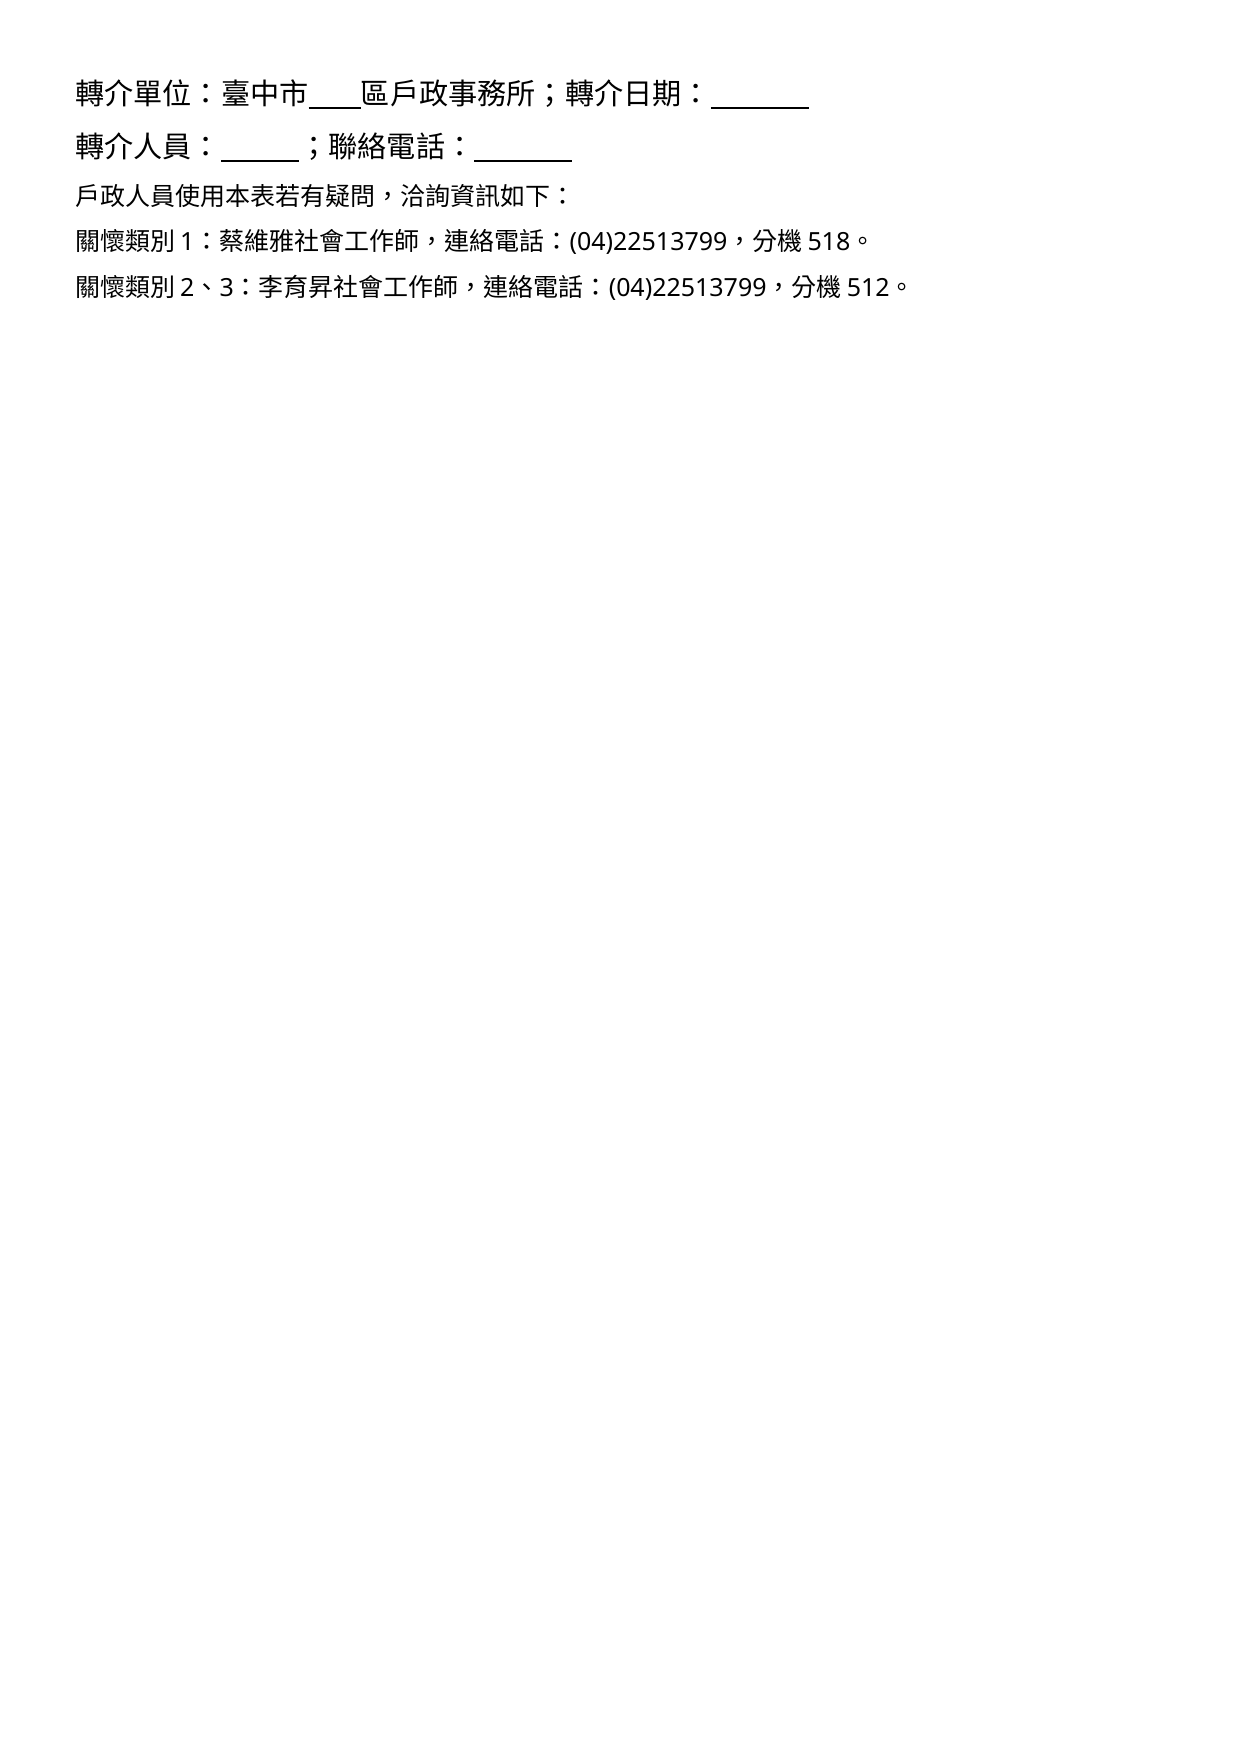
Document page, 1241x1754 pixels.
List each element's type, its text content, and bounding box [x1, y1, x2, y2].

text 戶政人員使用本表若有疑問，洽詢資訊如下： [75, 176, 1165, 213]
text 關懷類別2、3：李育昇社會工作師，連絡電話：(04)22513799，分機512。 [75, 267, 1165, 303]
text 關懷類別1：蔡維雅社會工作師，連絡電話：(04)22513799，分機518。 [75, 222, 1165, 258]
text 轉介單位：臺中市 區戶政事務所；轉介日期： [75, 71, 1165, 113]
text 轉介人員： ；聯絡電話： [75, 124, 1165, 166]
